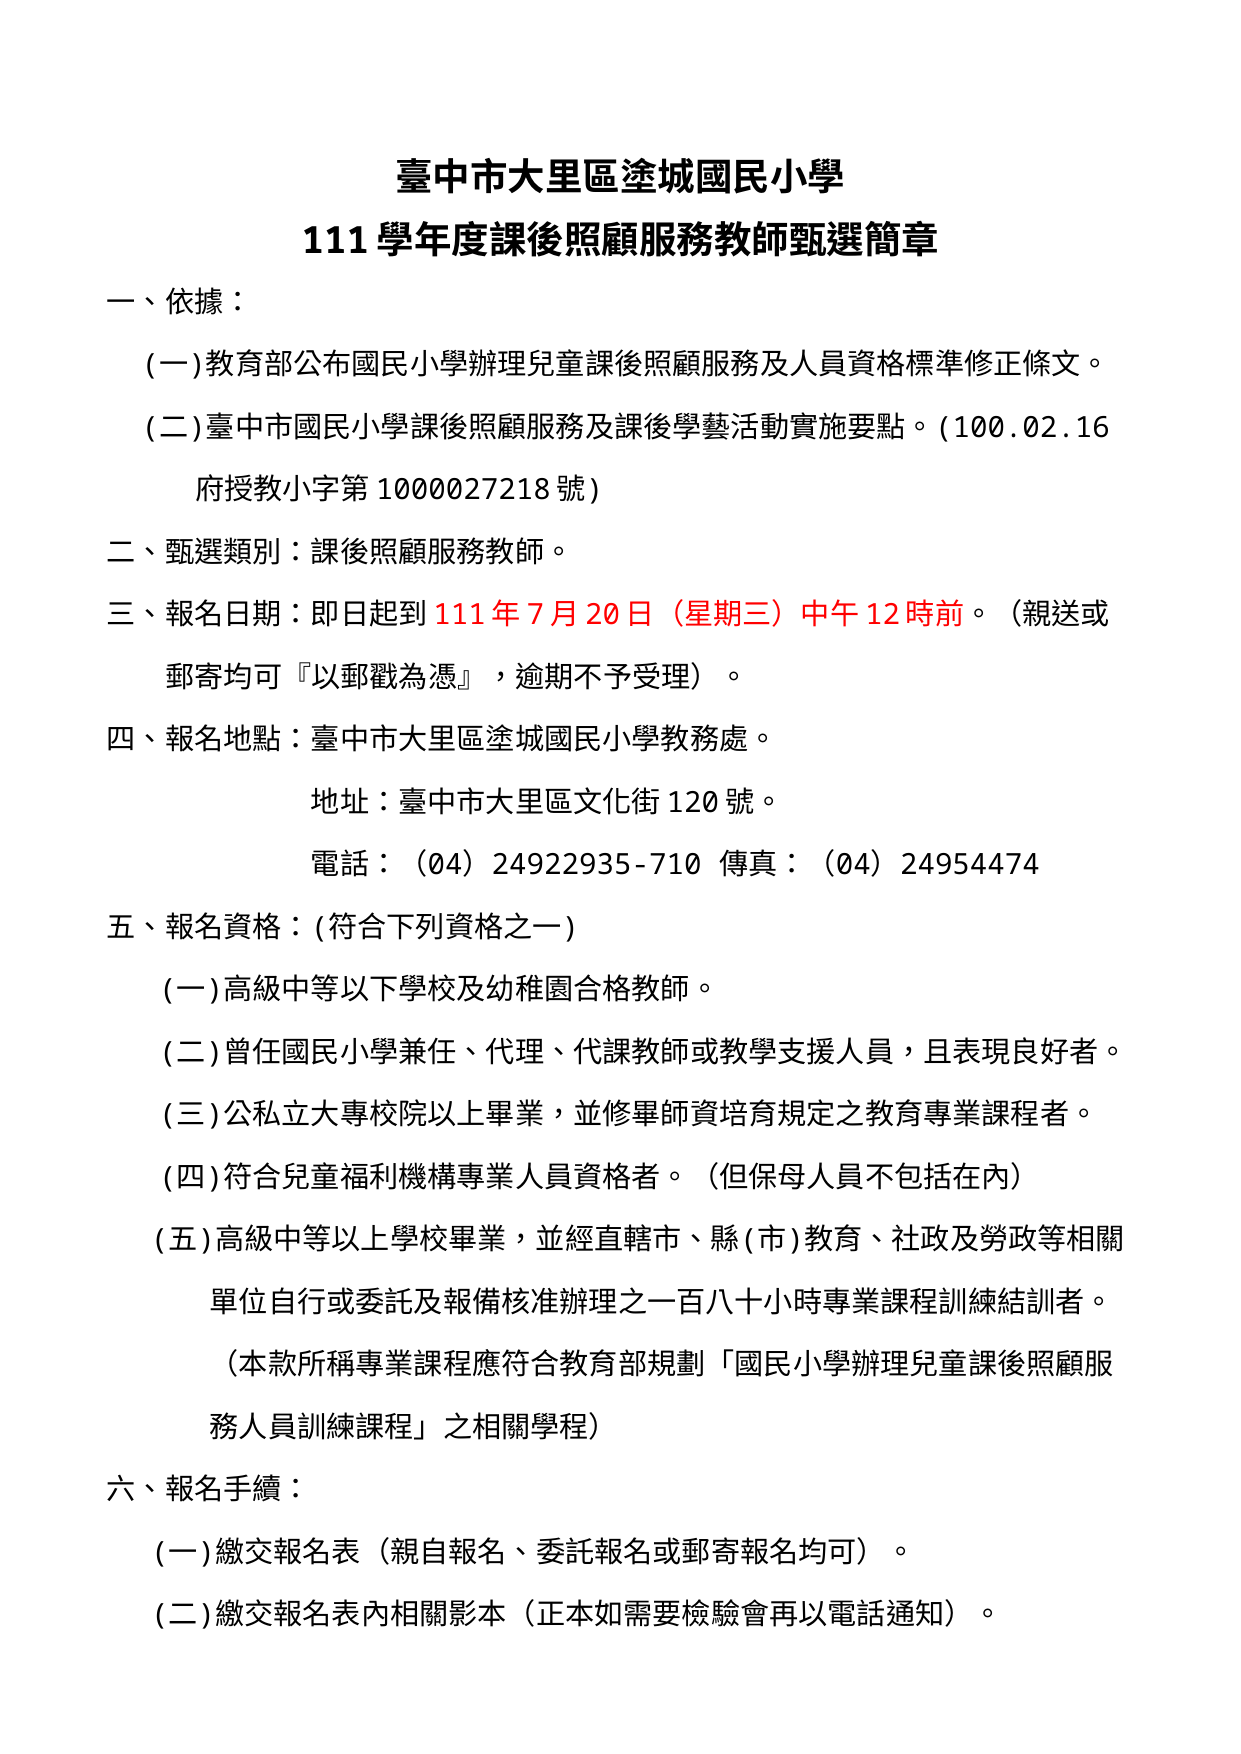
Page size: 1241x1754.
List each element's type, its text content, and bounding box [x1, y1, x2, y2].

text (一)教育部公布國民小學辦理兒童課後照顧服務及人員資格標準修正條文。 [106, 320, 1134, 383]
text 二、甄選類別：課後照顧服務教師。 [106, 508, 1134, 570]
text (一)繳交報名表（親自報名、委託報名或郵寄報名均可）。 [151, 1508, 1134, 1570]
text 臺中市大里區塗城國民小學 [106, 133, 1134, 195]
text 電話：（04）24922935-710 傳真：（04）24954474 五、報名資格：(符合下列資格之一) (一)高級中等以下學校及幼稚園合格教師。 (二)曾任國民小學兼任、代理、代課教師或教學支援人員，且表現良好者。 (三)公私立大專校院以上畢業，並修畢師資培育規定之教育專業課程者。 (四)符合兒童福利機構專業人員資格者。（但保母人員不包括在內） [106, 820, 1134, 1195]
text (五)高級中等以上學校畢業，並經直轄市、縣(市)教育、社政及勞政等相關單位自行或委託及報備核准辦理之一百八十小時專業課程訓練結訓者。（本款所稱專業課程應符合教育部規劃「國民小學辦理兒童課後照顧服務人員訓練課程」之相關學程） [151, 1195, 1134, 1445]
text 一、依據： [106, 258, 1134, 320]
text 六、報名手續： [106, 1445, 1134, 1508]
text (二)繳交報名表內相關影本（正本如需要檢驗會再以電話通知）。 [151, 1570, 1134, 1633]
text (二)臺中市國民小學課後照顧服務及課後學藝活動實施要點。(100.02.16府授教小字第1000027218號) [106, 383, 1134, 508]
text 地址：臺中市大里區文化街120號。 [106, 758, 1134, 820]
text 三、報名日期：即日起到111年7月20日（星期三）中午12時前。（親送或郵寄均可『以郵戳為憑』，逾期不予受理）。 [106, 570, 1134, 695]
text 四、報名地點：臺中市大里區塗城國民小學教務處。 [106, 695, 1134, 758]
text 111學年度課後照顧服務教師甄選簡章 [106, 195, 1134, 258]
